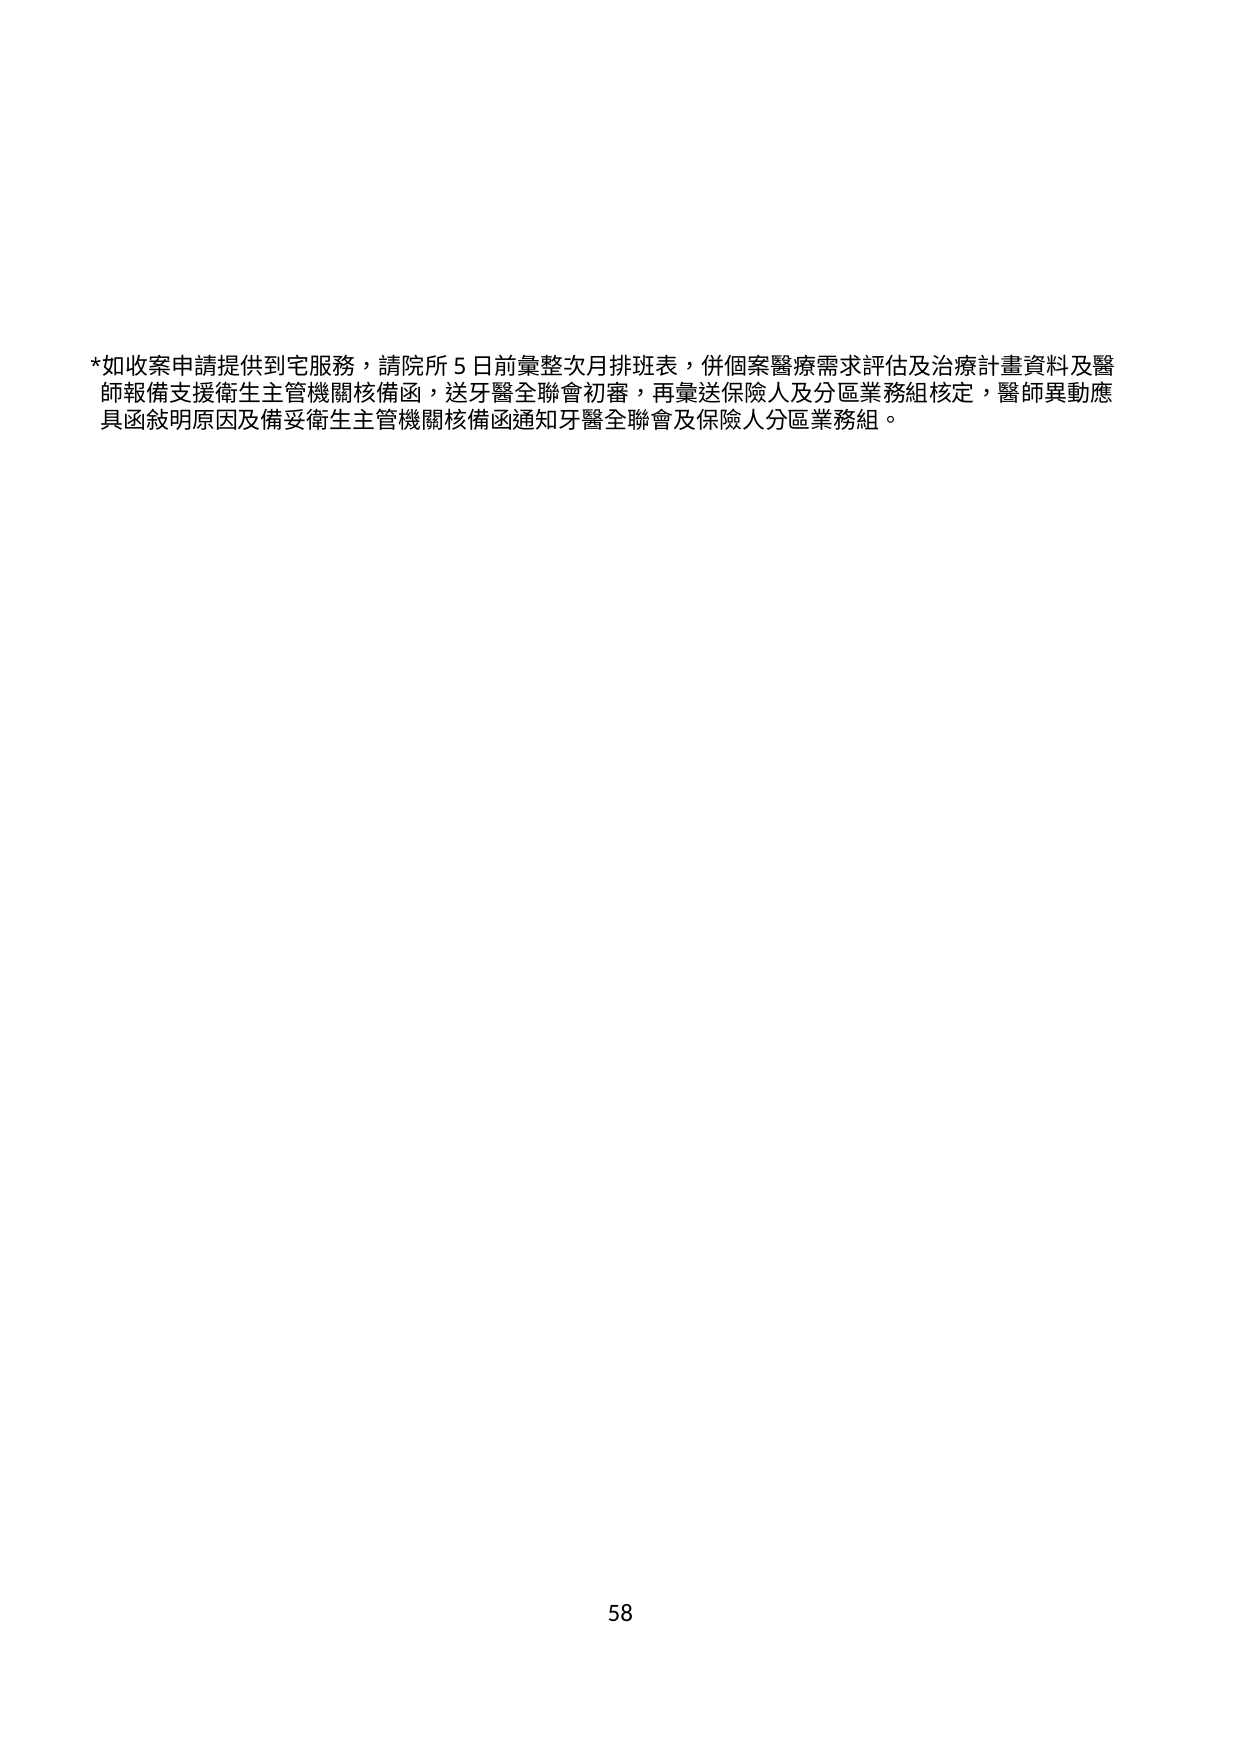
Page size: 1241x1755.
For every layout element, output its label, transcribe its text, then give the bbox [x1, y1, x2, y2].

text *如收案申請提供到宅服務，請院所5日前彙整次月排班表，併個案醫療需求評估及治療計畫資料及醫師報備支援衛生主管機關核備函，送牙醫全聯會初審，再彙送保險人及分區業務組核定，醫師異動應具函敍明原因及備妥衛生主管機關核備函通知牙醫全聯會及保險人分區業務組。 [89, 353, 1117, 434]
